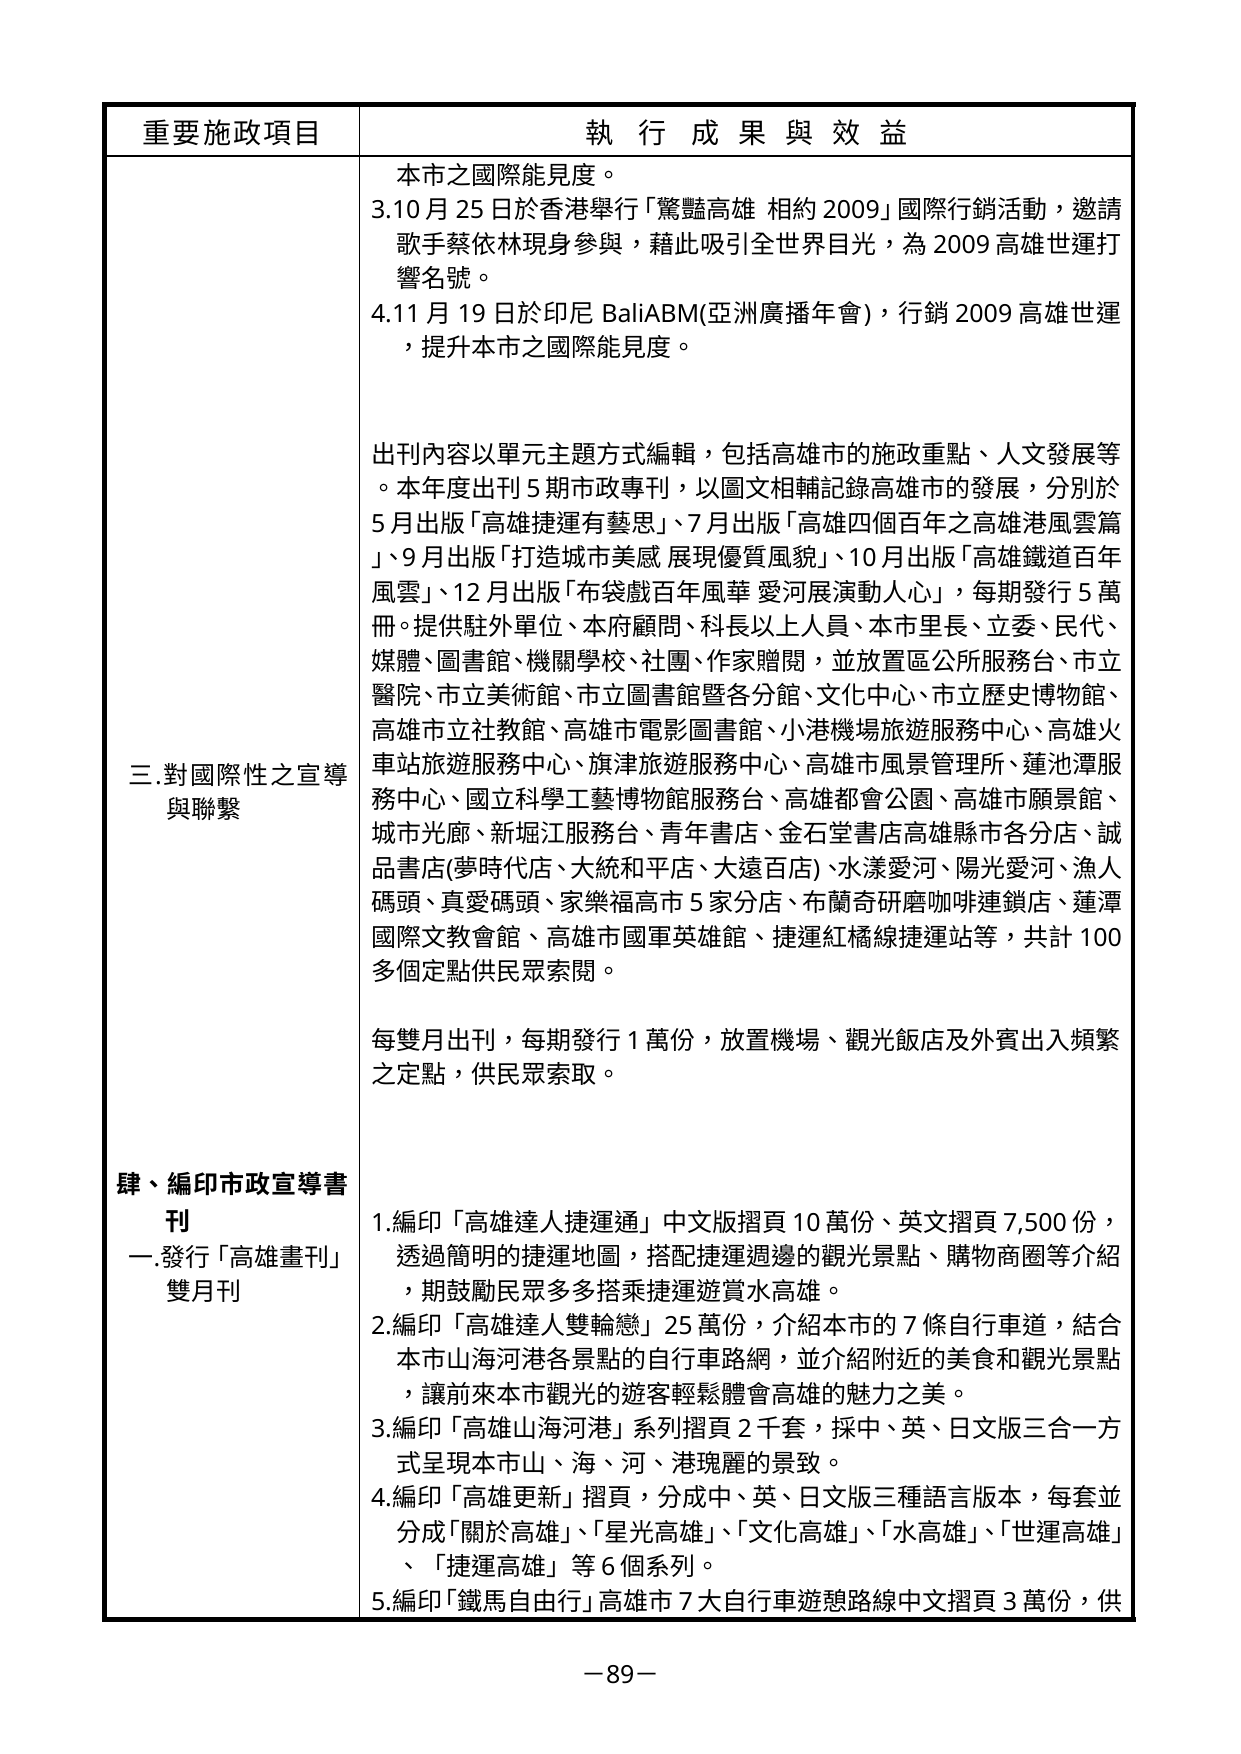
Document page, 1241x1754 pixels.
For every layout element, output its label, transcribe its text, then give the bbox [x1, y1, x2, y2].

table_header 重要施政項目 [107, 107, 359, 155]
table_cell 三.對國際性之宣導與聯繫 肆、編印市政宣導書刊 一.發行「高雄畫刊」雙月刊 [107, 157, 359, 1617]
table_header 執 行 成 果 與 效 益 [360, 107, 1131, 155]
table_cell 影試映會，由本府李永得副市長、客家事務委員會鍾孔炤主委與新聞處許銘春處長等人，率同本市客家鄉親團體共同蒞臨觀賞，並協助該片於11月1日高雄電影節系列活動中辦理全台售票首映會。同時，為了鼓勵華語導演創作、提升本市觀影人口，維護並協助該片於11月1日高雄電影節系列活動中辦理全台售票首映會。同時，為了鼓勵華語導演創作、提升本市觀影人口，維護本國電影文化事業之存續與發展，新聞處特訂定「高雄市政府新聞處補助國產及本國電影片作業要點」，並將本片列為重點輔導電影，首度施行本項影視政策，該片受本府補助期間，本市票房成績亮麗，補助市民半價觀賞期間自11月7日至21日止，共計15日。 (2)7月31日於本市電影圖書館辦理周美玲導演執導之電影「漂浪青春」記者會，該片入圍「58屆柏林國際影展電影大觀單元」。 (3)8月11日於本市威秀影城辦理電影「漂浪青春」全台首映會及映前記者會，記者會中宣布該片於高雄威秀上映期間，可獲得本府電影票半價補助，映後辦理導演、演員與現場觀眾面對面座談活動。 (4)8月14日於本市威秀影城辦理電影「海角七號」高雄首映記者會暨放映會，並於映後安排魏德聖導演、演員范逸臣及田中千繪與民眾面對面座談。 (5)9月5日於本市電影圖書館辦理由王小棣導演執導的電視劇「波麗士大人」高雄特映會，並於映後辦理導演及演員藍正龍、林佑威等人與現場觀眾面對面座談活動。 (6)12月8日於本市電影圖書館辦理楊力州導演拍攝的紀錄片「征服北極」特映會，映後導演及陳彥博選手與現場民眾進行映後座談會。 3.爭取「國家電影文化中心南部分院」在本市設立 (1)為推動本市影視文化產業發展，促進文化觀光產業榮景，積極向中央爭取「國家電影文化中心南部分院」在本市設立，並擬以電影主題公園為規劃主軸，連結左營春秋閣、半屏山、壽山、愛河文化流域名勝景點，並設置電影文物展示館、電影數位典藏館、電影映演廳、電影育成中心、行銷中心、研究中心、會議室、電影主題公園、露天電影院、行政區、服務區(含販售部、餐飲部)、停車場等設施，設計日、夜間觀光效果，以吸引影視產業至本市投資設立，帶動本市文化觀光產業發展。 (2)本案經本府極力爭取，業於民國96年7月19日行政院新聞局通過將台北縣新莊新用地與本市內惟埤兩案一併辦理規劃，目前已委請專業團隊進行中，俟定案後新聞處將全力配合協助。 4.爭取「公廣集團」在本市設立 為平衡南北媒體產業發展與報導落差，並因應2009世運會在本市舉辦期間所需龎大媒體需求量，以及提昇本市經濟產業升級，創造就業機會等目標，本府極力向中央爭取公廣集團等電視台南移本市設立營運，經本府極力向中央爭取，96年9月間已獲行政院新聞局同意「公廣集團」南部分台落址於本市「台鋁舊廠」，本案目前最新進度說明如下： (1)爲整合資源為南部設台之營運預做準備，97年3月3日民間監督聯盟成立。 (2)公視於97年3月初新增南部新聞節目，97年先期營運階段，行政院新聞局規劃6月30日要開標，後因新聞局改變規劃方式，撥款公視新台幣1,000萬元，進行委託規劃與可行性研究。 (3)公視因應新聞局要求，於97年9月復提出南部設台評估與建議書，內容提及南部設台究竟係朝完整功能電視台與頻道或是製作中心、節目應該分散播出或是單一頻道播出提供行政院新聞局參考意見。 (4)前新聞局長史亞平10月19日在高雄出席一場公聽會時表示，公廣集團往南部設台是既定政策目標，希望公廣集團有效整合有限資源，努力達成目標。與會中並承諾三個月內針對南部台定位問題，再次召開公聽會聽取各界意見。 5.建構高雄拍片網站 介紹本市及鄰近縣市100個拍攝地點，提供中英文兩種語言之版本，以方便國內外影片製作者至高雄市取景拍片。包含網站簡介、拍片場景、拍片資源、影人筆記、電影中的高雄、高雄電影節等六大單元，規劃於10月份高雄電影節舉辦網站行銷活動。97年後續擴增部分賡續進行網站內容維護更新、網站宣傳短片製作、高雄電影節搭配行銷、英日文版網站架構與版型、拍片場景資料英日文版翻譯、首頁改版、FLASH動態效果、發行3期日報。 6.辦理拍片支援中心建置案 (1)為將本市的山、海、河港的壯闊景緻行銷至全世界，進而帶動高雄觀光效益，新聞處長期執行「影視創意產業發展計畫」，以影像行銷高雄。 (2)為解決目前拍片支援作業空間不足之問題，呼應劇組實際需求，籌畫成立「拍片支援中心」作為影視從業人員南下勘景之討論、聯繫、協調、審片等藝文活動空間。 (3)7月間向行政院行聞局爭取「加強地方建設擴大內需方案」補助新台幣1,200萬元預算，經籌劃選址，8月間於本市衛生局醫療史料文物中心一樓部分空間設置本市拍片支援中心，並於10月間以公開招標方式委託東方技術學院規劃設計，並邀集本府衛生局、財政局等相關單位召開2次行政協調會議，聽取設計簡報，並提出修正建議，及辦理房屋租借、確認相關借用管理規則等行政事務。 (4)本案於行政院規定時程內完成決標及預算保留作業，實際發包金額為新台幣11,954,351元整，執行率達99.6％。整建工程案預計於98年3月下旬完工，配合專業器材裝置施工，本中心預計將於98年4月初完成。另人力協助部分自98年1月開始，協辦本府新聞處影視拍片支援相關工作。 1.依據廣播電視法暨其施行細則等法令規定，辦理本市錄影節目帶籌設申請，經查驗合格，由本府新聞處代行政院新聞局發給許可證據以申辦設立登記，應於開業後一個月內加入當地商業同業公會，變更者亦同。97年1月至12月期間，錄影節目帶業之設立、變更申請共計15件。 2.會同本府警察局專責警力密集稽查錄影節目帶業是否有販售違法錄影節目帶(含影音光碟)，97年計查扣違法光碟10,042片，其中35家業者因涉嫌妨害風化，由警察局移送地檢署偵辦。 1.輔導本市有線電視公司合法營運、健全有線電視產業之發展 (1)每週定期查察轄區內有線電視系統節目播放情形，發現違規情形即依有線廣播電視法之有關規定處理。1月至12月，計核處6家次，罰款新台幣30萬元正。 (2)為維護市民收視權益，保障市民消費權益，依據有線廣播電視法暨施行細則相關規定於88年11月份成立「高雄市有線電視費率委員會」，由傳播學者、財經學者專家、消費者團體代表、會計師、律師及本府代表共計9人組成，針對有線電視系統經營者所申報之收費標準及財務報表進行審議事宜。97年本市有線電視費率委員會考量大環境的不景氣，經多方審慎決議，維持每月/每戶500元價格，並且鼓勵業者多挹注經費於改善本市收視環境並提昇技術與服務品質，所以訂定季繳、半年繳、年繳的優惠措施；另也針對收視戶和業者間常發生的爭議問題進行檢討，訂出全國首例之復機費分級制度的決策，以提昇業者在管理上之認知和品質。在低收入戶的優惠上，則由去年的250元調降為167元，在寒冷冬天為本市的低收入戶，提早報溫暖的佳音。(本市有線電視收費上限500元，已連續8年為全國最低之收視費率。) 2.公共頻道 (1)委託精湛民調公司辦理「高雄市97年度有線電視收視滿意度調查」，民調結果除將作為98年度費率審查之重要參考之外，同時將提供本市四家有線電視業者，以改善並提昇高雄市有線電視收視與服務品質。 (2)在本市有線電視第三頻道成立「公共頻道」，並協調本市四家有線電視的頭端機房進行聯結，在本市的有線電視第三頻道「公共頻道」同時段均可收看節目。 (3)97年5月至98年1月辦理「我愛公共頻道」有獎徵答活動，鼓勵市民收看公共頻道，每月平均收件約500件，每月中旬在慶聯有線電視公司公開抽獎，抽出3位中獎人，贈送精美紀念品。 (4)辦理「2008蛻變高雄－影音創作」製作人才培訓，委由東方技術學院設計規長逹120小時攝影課程，內容涵蓋理論與實作拍攝，以深入淺出的授課方式教授動態影音的藝術創作內涵，期為高雄市民帶來更豐富和多元的影像視野。初級班課程97年12月6日至98年1月4日，進階班課程98年2月7日至98年3月8日，上課時間為每週六日早9點到下午5點，將分別於高雄市國際商工和東方技術學院兩個地點授課。 (5)配合行銷高雄燈會之美，特舉辦「2008高雄燈會攝影比賽」，自2月16日至3月14日辦理徵件，計有192件1,317張照片參加評審，3月19日評審選出金牌獎、銀牌獎、銅牌獎各一名，優選五名，佳作二十名，入選三十名。 1.為了行銷2009高雄世運，積極推廣本市主要道路懸掛、設置大型帆布看板，讓民眾悉知世運即將來臨，同時也能明瞭市府對於2009世運之用心。目前製作大型帆布看板共計85處。 2.辦理全台首次，也是全球僅見的「2008向小摺致敬－全台摺疊車大集合」活動，超過5,000名車友的空前車隊，在宣讀「向小摺致敬」宣言後，由高雄市邱前副市長太三暨林副市長仁益率市府團隊及活動大使南拳媽媽領軍，浩蕩自中央公園出發，沿線並實施交通管制禁行汽、機車，聲勢壯觀，熱情加油不斷！活動騎乘路線分為山線與海線2路，車友可以自由選擇，旅程中除可體驗高雄山、海、河、港的不同風情，也可享受愛河咖啡、旗津生猛海產的美味。 3.自12月27日起至29日一連三天在高雄巨蛋舉行「2008動漫高雄、精采樂活」活動，活動特別結合動漫同人主題展及自行車休閒運動展，現場天天都有動漫人物登場亮相－Cosplay動漫人物的登場表演，還有動漫電玩交響音樂會、機動戰士鋼彈超人真人秀、日本知名貴賓現場－演唱會、南北女僕咖啡店大會串-女僕電玩競技賽、動漫角色扮演、真人擂台摔角表演賽、自行車超級特技秀……等活動輪流登場。 適時發布重大市政活動及市政建設成果新聞，97年度共發布逾900則，供大眾傳播單位參考運用，傳達為民服務訊息，樹立良好市府形象。 配合各局處召開專案記者會或臨時記者會，向媒體說明重要活動或重大事件，本年度所舉辦之重要記者會如下 1.立委選舉電視政見發表會。 2.高捷商圈慶祝活動記者會。 3.2008夏日高雄系列活動記者會。 4.2008世運暖身賽系列賽事記者會。 5.高雄過好年記者會。 6.Hito流行音樂獎頒獎典禮在旗津演唱會記者會。 7.高高屏首長會議之媒體服務。 8.世運主場館上樑記者會。 9.520國宴交通管制說明會。 10.2009跨年晚會記者會。 11.高高屏三縣市合併記者會。 1.每日即時發布新聞，並上傳市府全球資訊網市府新聞部份，供使用網際網路民眾閱覽。 2.將每日發布之新聞暨市長重要活動行程，以電子郵件方式寄給媒體記者參考運用，強化市政活動報導率。 3.建立記者簡訊群組，即時傳送市府活動最新消息或重大事件採訪事宜。 1.亞洲貨幣雜誌專訪香港媒體—亞洲貨幣雜誌來信訪問市長，有關高雄經濟發展議題。 2.與天下雜誌合作市長就職兩週年廣編專訪，以"Energy Taiwan"談環保為主題，展現本市施政理念及軟硬體成果。 3.Japan TIMES報紙專訪日本媒體—Japan TIMES來信訪問市長，有關高雄經濟、觀光發展及2009世運籌辦情形。 4.於年代電視台創新秘笈中置入高雄電影節系列活動， 5.於東森嚐鮮Let’s go節目中置入三鳳中街年貨大街都市行銷，效果卓著。 6.在JET台「瀨上剛in台灣」節目中播送「高雄水噹噹」專輯。 1.97年1月30日辦理平面報紙市政線記者餐敘，加強與新聞界人士聯繫、意見交流。 2.9月18、19日，辦理媒體記者公共建設參訪聯誼活動，參觀中部地區公共建設成果，作為本市城市發展之借鏡。 1.高雄市議會開議期間成立議會工作小組，發布市長答詢新聞稿。 2.於市政總質詢期間，安排市長於每日上午10時在議會「市長休息室」接受媒體專訪。 於四維合署辦公大樓設置市政櫥窗，定期換貼市政建設照片，以報導市政活動及建設進步情形，提高市民參與推行市政工作之意願。 每日上午剪輯本市重要平面媒體新聞及電視監測新聞陳送市長及副市長等長官參閱，加強民意輿情蒐集、分析與反映工作，作為施政參考。 1.加強便民服務：設置市政信箱，接納民眾建議並答覆市民詢問事項，俾爭取市民合作共同努力建設本市。 2.配合防疫宣導：配合每週召開之「登革熱防治會議」及本府各項防疫措施活動，加強發布新聞，以廣宣導。 3.多元化都市行銷 (1)於高雄捷運紅線R11高雄車站、R13凹子底站、R14巨蛋站、R17世運等四站各刊登一面公益燈箱，共計四面，自97年6月14日～11月13日(共計半年)。 (2)為於農曆過年期間返鄉人潮眾多時，大力宣傳2009世運在高雄及城市行銷，特於台北松山機場刊掛「2009世運在高雄－主場館篇」，執行期間為97年2月1日至3月31日，共計兩個月整。 (3)執行「幸福城市迎世運燈箱及看板案」之高鐵左營站版面，在高鐵左營站外牆兩面及車站大廳內四圓柱刊登大幅看板，流動旅客人潮多，成效良好。 (4)與平面媒體合作辦理「優質城市、健康無憂」宣傳案，透過新聞報導方式，達到優質城市健康無憂的目的，提升市民對食品安全的重視，拒絕黑心商品，並宣傳本市「台灣食品專區」設立等環保理念。 (5)與平面媒體合作辦理「捷運高雄、節碳城市」宣傳案，鼓勵市民搭乘大眾交通運輸工具，減輕汽機車二氧化碳的排放量，讓本市成為一個乾淨城市，並結合橘線通車媒體行銷聚焦，達到宣傳的效果。 (6)規劃執行「暖冬計畫」媒體宣傳，於11月4日刊登新聞專題，報導市府緊急成立「景氣因應小組」提供500多個短期工作職缺之具體施政作為。 (7)「產業高雄 經濟暖冬」行銷專案，透過媒體整體行銷本市相關企業投資利多等產業政策，除強化形塑本市產業形象，亦達到推廣活動刺激觀光產業發展之訊息意象。 4.辦理都市行銷活動 (1)配合三月間捷運紅線通車期程，於3月15日下午14：00至22：00辦理「2008第一屆高雄捷運接力節」，超過33組表演團體於橋頭糖廠R22A、左營R16、凹子底R13、高雄車站R11、中央公園R9、凱旋R6等六站同時接力演出，藉此帶動市民參與市政建設並炒熱新聞話題，更為本市建設形象加分。 (2)高雄市政府與中華民國設計師協會合辦「2008高雄設計節」，5月3日至11日於高雄各角落舉辦，活動共計八大主軸(創意逛大街、藝想城市、美學講座、國際名師論壇、設計愛趴等)，鼓勵新銳設計師在地創作生根，為高雄設計產業注入活力。 (3)為行銷本市夏季觀光，結合海洋局、文化局、建設局、教育局、原民會等相關局處之資源，自7月6日至8月31日為期2個月，每天下午3點到晚上10點辦理「2008夏日高雄」系列活動，以行銷西子灣養灘工程及推動海洋活動為主軸，更結合「2008高雄購物節」、「海洋博覽會」，打造西子灣成為「台灣的峇里島．高雄的邁阿密」，展現全台唯一城市型海灘的旅遊渡假特色。 「2008夏日高雄」系列活動也規畫整體視覺意象，行銷管道包括：短片拍攝及電視時段購置、報紙廣告及專題報導、雜誌廣告、電子媒體專題報導、公車燈箱、戶外看板、海報、公車車體廣告及路燈旗、電台行銷、網路行銷等，均達到擴大宣傳之效果。 (4)12月31日在夢時代廣場舉辦2009高雄市跨年晚會活動，邀請知名藝人與市府團隊一起與民眾倒數跨年，節目密切結合並宣傳「2009世運」及「搭捷運來跨年」之意象，並設計獨特的藍鯨摩天輪煙火。除了事前活動宣傳之外，透過電視及電台直播，強力宣傳本市建設成果。 5.交通安全宣導 (1)平面媒體宣傳：發佈新聞稿，配合宣導交通有關新聞，並適時提供新聞稿，供大眾傳播媒體刊登。另與大眾電台「KISSCLUB」刊出月刊交通安全GOGOGO宣傳專頁，宣導道路交通安全重要政策與措施外，並回答民眾有關交通相關問題之疑問。 (2)電子媒體宣傳 廣播電台宣導：透過高雄廣播電台與大眾廣播電台製播交通安全宣導節目，並於高雄廣播電台節目中插播交通安全宣導短語。 交通安全宣導短片：委託本市有線電視系統業者製作5支交通安全宣導短片，於本市4家有線電視頻道及第3頻道(公共頻道)排播，自97年10月至12月共播出1,100檔次。 活動配合：配合本處或本府各局處都市行銷活動，分送民眾交通安全宣導品，於日常生活中落實道安觀念。 3.建置交通安全宣導網站，以活潑互動的遊戲方式，傳達尊重生命的觀念。 1.委製電子媒體行銷案及拍攝電視宣導短片 (1)委託三立、年代、民視、東森、TVBS等衛星電視台執行市政宣導電視媒體行銷案，配合市府重大施政及大型活動製播新聞報導，並另以新聞專題及節目專輯等方式型態配套播出加強行銷。 (2)辦理2008左營萬年季電子媒體行銷案，委託民視及凱騰國際兩家廠商，分別於民視無線台、民視新聞台、三立新聞台、三立台灣台、年代新聞台等頻道，以新聞專題報導、新聞出機採訪、SNG連線、跑馬訊息、新聞片尾、節目置入(台灣之美、英語新聞)及民視連續劇「娘家」演員在萬年季登台演出方式宣傳，以擴大觀光效益。 (3)空間與美學的對話—高雄捷運站體公共藝術電子媒體行銷案，透過新聞專題製作，展現高雄捷運站體獨特的公共藝術造景傳達出的空間美學，不但滲入生活，也對高雄市的景觀再造注入新活力。就捷運站體之公共藝術家加強行銷，不僅提升本市城市美學形象，同時吸引全國觀光客。 (4)辦理「重現西子灣」電子媒體行銷案，委託三立、TVBS兩家媒體，針對西子灣彎月沙灘復育工程進行新聞專題製作及活動出機報導。 (5)辦理「幸福雙棲 暢遊高雄」電子媒體行銷案，委託三立、年代針對河港觀光資源整合之現況，規劃城市行銷系列專題報導。 (6)配合2008高雄電影節，辦理「浮光掠影 電影新高雄」電子媒體行銷案，強化宣傳推行本市影視產業政策。11、12月份辦理「愛河之心」、「愛河之心溯航」電子媒體行銷案。 (7)辦理「發現新高雄」電子媒體行銷案，委託三立、民視、TVBS三家媒體針對本市重大施政成果及活動，進行相關報導，擴大行銷效益。 (8)辦理「幸福向前行」電子媒體行銷案，委託東森、民視及三立三家媒體，規劃相關市政行銷新聞專題報導，及市政新聞活動出機。 2.錄製市政活動錄影帶：委託傳播公司每日錄製市政各項重要活動，作為市政建設視聽資料，並提供電視台及本市有線電視作為新聞素材運用，效果良好。 3.製作都市行銷影帶及短片： (1)配合市長就職兩週年，製作中、英、日語三種版本之市政績效篇影帶專輯，作為出國參訪拜會行程或接待外賓、國際媒體參訪團之簡介影帶，增進城市行銷效益。 (2)拍攝10秒「向小摺致敬篇」影片在民視無線台、三立新聞台、中天娛樂台、中天新聞台、中天綜合台、民視新聞台、東森新聞台、東森電影台、東森洋片台、衛視電影台、衛視音樂台、MTV音樂台、緯來日本台、緯來綜合台、緯來體育台、緯來戲劇台及ESPN等17個頻道播出。 (3)拍攝40秒「高雄世運準備篇」影片，並辦理2008世運形象廣告時段購置案，於TVBS-N、TVBS、中天新聞台播出。 (4)配合本府節慶活動「愛戀西灣 夏日高雄」大型活動，拍攝夏日高雄30秒CF，密集於各頻道強力播送，大力行銷本府河港觀光資源特色，吸引遊客到訪。 4.辦理520總統就職國宴相關媒體服務與新聞發佈工作，接待外賓並宣揚本市積極建設之成果。 1.8月8日前往北京，除參訪奧運媒體服務案具體作法，亦透過世運文宣品發放方式，行銷2009高雄世運，提高2009高雄世運及本市知名度。 2.10月19日於摩納哥SPORT TEL會議，行銷2009高雄世運，提升本市之國際能見度。 3.10月25日於香港舉行「驚豔高雄 相約2009」國際行銷活動，邀請歌手蔡依林現身參與，藉此吸引全世界目光，為2009高雄世運打響名號。 4.11月19日於印尼BaliABM(亞洲廣播年會)，行銷2009高雄世運，提升本市之國際能見度。 出刊內容以單元主題方式編輯，包括高雄市的施政重點、人文發展等。本年度出刊5期市政專刊，以圖文相輔記錄高雄市的發展，分別於5月出版「高雄捷運有藝思」、7月出版「高雄四個百年之高雄港風雲篇」、9月出版「打造城市美感 展現優質風貌」、10月出版「高雄鐵道百年風雲」、12月出版「布袋戲百年風華 愛河展演動人心」，每期發行5萬冊。提供駐外單位、本府顧問、科長以上人員、本市里長、立委、民代、媒體、圖書館、機關學校、社團、作家贈閱，並放置區公所服務台、市立醫院、市立美術館、市立圖書館暨各分館、文化中心、市立歷史博物館、高雄市立社教館、高雄市電影圖書館、小港機場旅遊服務中心、高雄火車站旅遊服務中心、旗津旅遊服務中心、高雄市風景管理所、蓮池潭服務中心、國立科學工藝博物館服務台、高雄都會公園、高雄市願景館、城市光廊、新堀江服務台、青年書店、金石堂書店高雄縣市各分店、誠品書店(夢時代店、大統和平店、大遠百店)、水漾愛河、陽光愛河、漁人碼頭、真愛碼頭、家樂福高市5家分店、布蘭奇研磨咖啡連鎖店、蓮潭國際文教會館、高雄市國軍英雄館、捷運紅橘線捷運站等，共計100多個定點供民眾索閱。 每雙月出刊，每期發行1萬份，放置機場、觀光飯店及外賓出入頻繁之定點，供民眾索取。 1.編印「高雄達人捷運通」中文版摺頁10萬份、英文摺頁7,500份，透過簡明的捷運地圖，搭配捷運週邊的觀光景點、購物商圈等介紹，期鼓勵民眾多多搭乘捷運遊賞水高雄。 2.編印「高雄達人雙輪戀」25萬份，介紹本市的7條自行車道，結合本市山海河港各景點的自行車路網，並介紹附近的美食和觀光景點，讓前來本市觀光的遊客輕鬆體會高雄的魅力之美。 3.編印「高雄山海河港」系列摺頁2千套，採中、英、日文版三合一方式呈現本市山、海、河、港瑰麗的景致。 4.編印「高雄更新」摺頁，分成中、英、日文版三種語言版本，每套並分成「關於高雄」、「星光高雄」、「文化高雄」、「水高雄」、「世運高雄」、「捷運高雄」等6個系列。 5.編印「鐵馬自由行」高雄市7大自行車遊憩路線中文摺頁3萬份，供民眾參考。內容為本市7大自行車遊憩路線文字敘述及一張整合有全部路線的地圖，期讓民眾單車上路時便於攜帶。本摺頁放置於本市自行車店、旅客服務中心等地方。 6.7月於TOGO雜誌出版夏豔海灣逍遙遊旅遊專書刊登高雄旅遊廣告，期能透過介紹陽光奔放之西子灣、國際級大師設計打造的高雄捷運及光影繽紛的愛河景色，帶動夏日高雄活動之人潮，並促進高雄之觀光。該旅遊資訊發行單行本共計1000本，與TOGO雜誌發行25000本。 7.於單車身活雜誌第19期(7月號)中刊登「小摺高雄大會師」活動訊息，並介紹本市愛河、旗津、西臨港線等7條單車道之遊憩資訊：於第20期(9月號)刊登騎單車由高雄捷運附近景點及美食之資訊，每期發行15000本。 8.編印98年「搭捷運看世運」月曆15,000份，致贈市府各局處並供民眾索取。 9.印製2009年年曆風景明信片17,600份，以宣傳市政及世運。 10.編印都市行銷專書「幸福高雄2.0—升級、加值、永續的高雄市」中文3,000本、英文1,000本，介紹近2年來高雄市政之變化，以行銷高雄新風貌，並供市長致贈貴賓使用。 11.編印「愛戀高雄—七星之旅」簡體版觀光簡介共15,000份，提供高雄市經營陸客旅遊相關生意之旅館及商家，供其放置於營業場所供陸客取閱，以行銷高雄市之觀光。 1.整合「高雄畫刊」、「鼓聲市府月刊」、「河港快樂頌電子報」三種刊物建置『高雄電子期刊』入口網站，定期發行電子期刊、電子報： (1)「高雄畫刊」以主題導向方式企劃編輯，並加入高雄在地特色、人文藝術、社區關懷等，提昇城市意象及城市知名度。每月發行電子期刊，97年共發行10個月，每月以電子郵件寄送予民眾約15萬人次。 (2)「鼓聲市府月刊」以本府員工為主要發行對象，透過市政建設及城市發展願景，提供員工發抒建言及市府各單位溝通意見的管道。97年共發行10個月，發送予全體同仁，並上傳高雄電子期刊入口網，提供民眾自由瀏覽。 (3)「河港快樂頌電子報」以市政活動、觀光旅遊、藝文展演等資訊為主，加強都市行銷。每雙週發行電子報，97年10個月共發行21期，每期以電子郵件寄送予民眾約15萬人次。 2.不定期設計寄送電子賀卡，賀卡內容同時傳達市政成果及最新市政訊息，鼓勵民眾參與，每次以電子郵件發送予民眾約15萬人次。 3.入口網辦理「高雄最美」徵文活動，鼓勵民眾撰文傳揚對高雄市的美和感覺及感動，並於選出得獎作品後，將作品登載於網站專屬網頁，與所有網友分享。 4.將每期出版之「高雄畫刊」、「鼓聲市府月刊」電子期刊，及「海洋首都中英文雙月刊」等定期出刊內容，及「高雄達人捷運通」、「高雄達人雙輪戀」等不定期出版刊物內容上傳本處網頁，讓民眾透過本處網站，也能認識高雄之風土人情與施政建設和政策。 1.辦理「高雄行動館」系列 (1)自10月起於捷運O2鹽埕埔站行人徒步區各舉辦6場活動以再現鹽埕風華。活動之主軸為「光復鹽埕，活絡商機，發展影音產業」，並呼應未來的流行音樂中心將設立於11至15號碼頭，連續6週在捷運橘線O2鹽埕埔站行人徒步區舉辦「O2流行音樂深呼吸，高雄先發」系列活動，10月18日為「光復鹽埕，高雄電影節先發」活動，10月25日播放以高雄為代表景點的六○年代電影「王哥柳哥遊台灣」，另外自11月1日起連續4周週六或週日舉辦超偶幫(10人)、楊丞琳、卓文萱、星光三少(3人)等歌手藝人簽唱會、發片會。 (2)配合人權日活動，協助臺灣人權協會與市府中庭舉辦人權攝影展。 2.推廣城市商品：配合2009世運推出包含本市愛河、碼頭、城市光廊等意象之馬克杯、杯墊、環保袋等城市商品，進行城市行銷。 3.辦理市政行銷及2009高雄世運宣傳： (1)授權台灣吉而好股份有限公司獨家進行2009世運商品之設計、開發、生產、販售及通路據點之開發等。量產商品包含運動服飾(圓領、V領、POLO衫)、運動帽、文具袋、KIWI筆、隨意扇、環保羅大利包、海灘鞋及MEMO夾等40餘項商品。實體通路包含夢時代購物中心、大遠百11樓、美術館、陽光愛河、國旗女孩、中油高楠加油站等地點；虛擬通路包括博客來網路書店。 (2)委託中國時報系於7月時編印「時報世運」專刊2萬冊，介紹世運31種項目之觀戰寶典，並置於全省7-11販售，以行銷世運。 (3)於7月舉辦世運贊助商-家樂福合作簽約記者會，家樂福臺灣區總經理杜博華、IWGA主席RON及陳菊市長市長親臨指導。 (4)7月舉辦世運贊助商7-ELEVEN合作簽約記者會，期能透過7-11之強大通路效果行銷世運。 (5)10月舉辦「體操」、「合球」、「滾球」及「滑水」等暖身賽場館周圍之主次要道路，懸掛1,600組世運暖身賽路燈旗，以行銷並強化暖身賽之視覺效果。 (6)10月配合「體操」、「合球」、「滾球」及「滑水」等暖身賽事，辦理相關場地之視覺佈置以彰顯賽事之可看性，並設置定點及指向標示，以利選手、裁判觀眾動線之區分，俾使賽事順利進行及落幕。 (7)10月印製「2009世運搶先報」60萬份，放置於全省4千餘家7-11供民眾索取，以行銷世運暖身賽及2009世運。 (8)10月印製「2009世運暖身賽系列」摺頁，中文5萬份、英文1萬份，發放置本市各旅遊景點及暖身賽比賽期間場館之觀眾服務台，供民眾索閱，以行銷世運。 (9)於11月舉辦世運商品旗艦店開幕記者會，藉由模特兒專業之走秀，展現世運商品之設計與時尚感，以行銷高雄世運。 (10)12月舉辦世運商品通路招商記者會，藉由學生模特兒之走秀，強調世運商品之健康與活力感，展現本市陽光與不斷律動之美感。 (11)與高雄市體育會撞球委員會合辦「第1屆港都盃大專院校9號球錦標賽」，共計全國10多所大專院校學生至高雄參與比賽，除推廣撞球運動外，並行銷高雄世運。 (12)製作世運吉祥物水精靈紀念品。 (13)設計2009高雄世運海報樣稿，2009年印製完成後分送外交部等駐外單位，供其張貼於外館，以利行銷世運。 (14)於2008暖身賽賽事舉辦前，預先在機場、火車站、風景區旅遊中心、百貨公司、捷運車站等14處人群匯集點設置宣傳立牌，結合DM之陳列，成功傳達世運暖身賽舉辦訊息。 1.針對民眾關切新聞事件及重大議題製播深度報導，詳實反映民意，並針對高雄人事地物等特色製播單元，強化新聞在地色彩。充分發揮高雄電台為公營電台之廣播功能，有效做好政府與民眾溝通橋樑，促進雙向交流。 2.全程實況轉播高雄市議會第7屆第3次及第4次大會之市長施政報告及市政總質詢。 3.製播「第七屆立法委員選舉選情特別報導」及「第十二任總統副總統選舉選情特別報導」節目，即時轉播選舉開票結果。 4.加強報導「世運主場館新建工程」、「現代化綜合體育館(小巨蛋)工程」、「2009高雄世運暖身賽」、「世運倒數一週年」、「世運商品」及世運比賽項目推廣活動等高雄市籌辦2009世運會相關新聞。 5.針對「跨年晚會」、「高雄燈會」、「高雄好過年」、「高雄左營萬年季」、「幸福高雄‧活力端午」、「客家文化藝術季」、「高雄國際無車日」、「全台摺疊車大集合」、「夏日高雄系列活動」、「高雄電影節」、「南方電影」「O2流行音樂身呼吸高雄先發」、「愛河布袋戲展演祭」、「戲獅甲藝術節」、「高雄國際鋼雕藝術節」、「97年全民運動會」及其他重要市政活動、突發新聞或颱風、地震等災害，加強採訪及連線報導並對重要議題製播專題深入報導。 6.製播「Live943新聞晚報」、「新聞廣場」、「高雄十分話題」等深度、專題報導新聞節目。 7.為加強跨媒體合作，聯播公共電視午間、傍晚閩南語新聞及晚間新聞。 1.97年度廣播金鐘獎競賽【城鄉記事】節目獲最佳地方特色節目獎，主持人李可另並入圍最佳企劃編劇獎，為南台灣唯一獲獎之公營電台；廣播小金鐘獎競賽入圍二項：兒童少年節目製播行銷獎及兒少節目音效獎。 2.節目製播方面： (1)關懷弱勢族群，製播關懷身心障礙、同志議題、外籍配偶、外籍勞工、原住民、客語族群、兒童少年及長青族等節目。 (2)配合市政廣播行銷中心97年12月23日啟用規畫「行動市府」及「市政最前線」現場節目於市府播音室播音，傳遞最新市政迅息。 (3)製播「活力高雄」世運議題專屬節目；製播世運小百科及世運ABC世運小單元每日播出。 (4)廣邀本府客委會、勞工局、社會局、研考會及衛生局等機關製播節目。 (5)遴選公益社團參與製播節目，提供社團發聲機會，97年共有中華民國自殺防治協會等11個社團參與製播。 (6)製播少數族群語言節目（含客語、原住民語、菲語、泰語、英語印語、越語等）及服務弱勢族群節目（含同志議題、外籍配偶及身心障礙等)。 (7)營造英語學習環境，每日聯播0.5小時英國國家廣播公司新聞節目，為南台灣唯一播送該節目之公營電台。另與國立高雄第一科技大學合作製播「打狗英語通」節目，週一至週五播出；與第一科技大學應英系合作「世運ABC」單元，週一至週五播出；製播「新聞英語通」及「老外在高雄」節目，提供多元英語學習環境。 (8)每日製播160分鐘古典音樂節目，提供南台灣民眾獨特、具深度之聽覺享受。 (9)落實頻道資源共享，開闢「發現高屏」、「南台灣即時通」及「高雄新風貌」(高雄縣製播)節目時段，與南台灣各縣市合作，共同實踐南台灣生活圈理念。 3.活動方面： (1)配合高雄燈會，於愛河邊製播5場次「燈會現場LIVE SHOW」戶外廣播秀節目，向南台灣及現場民眾強力行銷高雄燈會、2009世運及宣導交通安全。 (2)為加強行銷高雄在地特色，97年6月配合台慶策畫【新台灣之子大步向前行】關懷新移民並推廣單車生活之大型活動及系列活動及講座。 (3)為行銷世運，97年4月於第一科大舉辦世運前進校園活動；97年6月配合龍舟賽於愛河畔舉行腦動運轉世運猜謎及有獎徵答活動；9月舉辦「舞動世運中秋聯歡晚會」。 (4)每年2次於節目中大規舉辦交通安全call in有獎徵答，寓教於樂，參與民眾熱烈，有效宣導交通安全。此外，加強社區參與，舉辦古典音樂、保健及美食DIY等講座。 (5)配合行銷世運，與鼓山高中及內惟國小合辦「美力DJ創意營」及「廣播藝起來」廣播營。 (6)配合本府及民間社團協辦「2007夏日高雄系列活動」、「剉咧等.呷冰-高雄剉冰王」、「高雄街道英語標章認證」、「HIGH浪獨立音樂創作大賽」、「外交部外交小尖兵活動」、「2007左營萬年季」、「公視關懷外籍配偶活動」「幸福高雄單車之旅高雄市自行車道推廣活動」等多場活動。 4.市政宣導行銷方面： (1)配合市府各局處重要施政，加強宣導工作，重點包括「2009世運在高雄」「防禽流感/腸病毒」、「交通安全」、「檢肅貪瀆」、「肅清煙毒」、「公共安全」、「勞工教育」、「防治登革熱」、「稅務宣導」、「老人福利」、「勞工安全衛生」、「社會安全」、「生態環保」、「菸害防制」、「調解委員會」、「消費者保護」、「犯罪被害人」、「資訊月」等宣導事項。 (2)製播「我愛高雄空中馬上辦」CALL IN現場節目，邀請市府各局處首長於節目中立即回答民眾反映問題，一年來接受民眾申訴及各反映意見共計一百餘件。 5.因應天災變故機動做法： 7至10月薔蜜、辛樂克及鳳凰颱風來襲及豪雨成災，電台多次機動調整為24小時播音，並立即停播正常節目改現場播報防颱防災路況等相關訊息並開放民眾call in，善盡媒體服務及守望相助功能。 1.擴大服務範圍，提昇播音品質 (1)汰換「數位錄播音室」，以順應廣播數位化的世界潮流及行銷電台為目的。 (2)ISDN連線實況轉播燈會現場LIVE SHOW、市長施政報告、市政總質詢及2009高雄世運行銷活動，設備架設及音控等工作，順利完成任務。 (3)颱風期間因電力中斷，中寮發射站以緊急柴油發電機供電，維持機器正常運轉及調頻台正常播音，並延長24小時播音以服務南台灣聽眾。 (4)不定期到高雄縣市及外縣市測量電場，了解收聽品質及收聽死角，以適時調整發射功率因應。 (5)汰換調頻發射機設備及天線系統，強化播音效果，提昇播音品質。 2.嚴密維護保養機器，提高設備使用效果 (1)中寮發射站緊急柴油發電機年度保養及電氣檢驗。 (2)總台緊急柴油發電機年度保養及電氣檢驗。 (3)本台空調系統每月、每季及年度保養。 (4)本台各錄播音室清潔及系統測試保養。 (5)調頻發射系統年度保養。 (6)調幅發射系統天線鐵塔油漆、校正及拉線保養。 (7)相關設備零件管控，因應需求急迫性，添購相關零件，以保持設備運轉在最佳狀態。 (8)資訊設備維修保養，減少資安事件發生及確保設備運作正常。 (9)委請機電顧問公司對電台及中寮站發射機接地電組測量，以確保播音品質及設備安全。 已購置電影文物約4千餘件，中外圖書5,100餘冊，館藏影片5,400餘片，充實館藏，提供精緻多元的電影資訊，方便民眾全方位接觸電影，吸取電影藝術的智慧，增進民眾對電影文化的認知，培養觀影人口，振興電影事業。 1.以「天天有電影，月月有主題」為工作目標，辦理主題影展或影像專題，本年度辦理情形如下： 01月：特效奇航影像專題、溫馨愛情影像專題、卯上主流─「反」媒體與文化影展。 02月：電影導演．電影官─廖祥雄導演影像作品選集、和平紀念影像專題。 03月：高雄體育季之運動電影選集、電影與精神醫學專題。 04月：童心童玩影像專題、閱讀電影影像專題、2008民族誌影展巡演、2008台灣地方志影展。 05月：德光掠影─德國歷史三部曲影展、母親節影片選集、傳動影藝─2008臺灣青年音像創作聯展。 06月：世界環境影片集、2008加台人權影展、2008國民戲院：關於電影的電影。 07月：愛河畔的夏季回憶─童心動畫展、STAR夏日電影院。 08月：夏日高雄電影院、台灣國際兒童電視影展巡迴展、第30屆金穗獎巡迴展。 09月：獨立製片影像專題、開眼見錢五部曲影展。 10月：電影中的高雄影像專題、華語電影論壇、高雄電影節。 11月：Mini INPUT影展、女性影展巡迴展、金馬獎票選最佳影片巡迴展。 12月：南方影展、歐洲魅影巡迴展、國際人權影展巡迴展。 2.辦理「高雄動起來─97行動電影院」及「星光電影院」活動，自5月起至12月巡迴高雄市不同社區播映優質影片，計有苓雅區、新興區、鼓山區、小港區、左營區、前鎮區、三民區、楠梓區等8場次。 3.辦理「2008高雄電影節」活動，舉辦期間自10月24日至11月6日止，以「鬥魂」為精神，規劃豐富多元的電影藝文相關活動，包括主題影展、校園巡迴播映、雄影講座、48小時拍片大挑戰、高雄城市靈魂短片競賽、一日收票員等。 4.辦理以南台灣為主體的影展活動 (1)結合南臺灣大專院校之視傳、藝術相關科系，於5月24日至6月1日，辦理「傳動影藝─2008台灣青年音像創作聯展」，為影像創作新鮮人建立交流觀摩平台。 (2)11月29日至12月7日，與台灣南方影像學會辦理「2008南方影展」，以鼓勵華語獨立製片、建立南台灣觀影文化主體性為活動目標。 5.展示廳不定期規劃與電影主題相關之靜態展，以達推廣電影文化之目的，本年度推出下列特展 (1)「特效奇航─解開電影數位特效之謎」特展，展期自1月1日至5月4日。 (2)「南方光影─高雄市電影圖書館典藏文物展」，展期自5月9日至10月12日止。 (3)「高雄城市紀事」特展，展期自10月17日至12月21日止。 (4)「跟著電影去旅行」特展，展期自12月26日至98年4月26日止。 6.97年12月21日協助辦理林育賢導演執導之「對不起，我愛你」宣傳記者會，該片為本府投資之「高雄城市紀事影片」，全片以本市為主場景。 1.96年12月29日起至97年3月8日止，辦理「HD電影製作：電影進階編導班」。 2.6月21日邀請臺南藝術大學教授孫松榮、影評人林木材辦理「從《風櫃來的人》看城市流變」電影論壇。 3.10月19日至10月23日，邀請黃玉珊導演等學者辦理「華語電影」論壇，主題為「合資電影與獨立製片」。 4.不定期安排映後座談，邀請導演或專家學者座談、與觀影者交流，使觀影者更能深入瞭解影片意涵。 5.接受各級學校暨機關團體預約導覽，使民眾接觸電影相關文物，並了解如何運用電影圖書館。 1.本年度編印12期活動節目月訊，每期份數1萬5千份，分送本市公立機關、藝文展館供民眾索取，並寄送各地大專院校及電影藝文單位。 2.出版「時光流影─高雄市電影圖書館典藏文物專輯二」乙書，在台灣電影史與世界電影史的發展脈絡下，以劇照海報、宣傳品、唱片、本事及放映機等五大單元，就本館70-80年代的典藏品進行有系統的介紹，以提升欣賞電影藝術的興味並促進本土電影史的研究風潮。 3.辦理「高雄民眾觀影行為與動機分析研究」委託研究案，針對高雄地區民眾為分析對象，透過訪問調查，了解其觀影行為與動機，以作為影界人士製作、行銷影片及本館規劃映演主題之參考。 3樓大放映廳增設投影設施一套，配合投影放映之影片播映時之比例規格，以提升民眾臨場觀影品質。購置20吋高畫質液晶電視8部、一般DVD放影機16部、耳機8部，汰換2樓個人視聽室故障機台，以達全系統正常運作。 1.影音系統年度整體保養調校，以維持民眾觀影品質。 2.資訊設備維修保養，避免資安事件發生及確保設備運作正常；本年度建置異地備援系統，確保本館資料安全無漏失。 辦理「高雄城市紀事影片拍攝」案，共完成7部以高雄為題材或場景的影片拍攝，並於97年「高雄電影節」進行首映，引起廣大迴響，並成功地以影像行銷城市風貌。 執行愛河文化走廊12座「幸福小站」燈箱營運管理，以達該區域充分使用效能，進而提供從事手工藝品創作之弱勢團體1處作品展示與民眾互動之環境。 為響應節能減碳、鼓勵市民騎乘自行車遊憩愛河，電影圖書館邀集養工處及交通局會勘後，於舊愛河大飯店前方設置25個自行車停放設施，以服務本市日漸增加的單車族群。 [360, 157, 1131, 1617]
